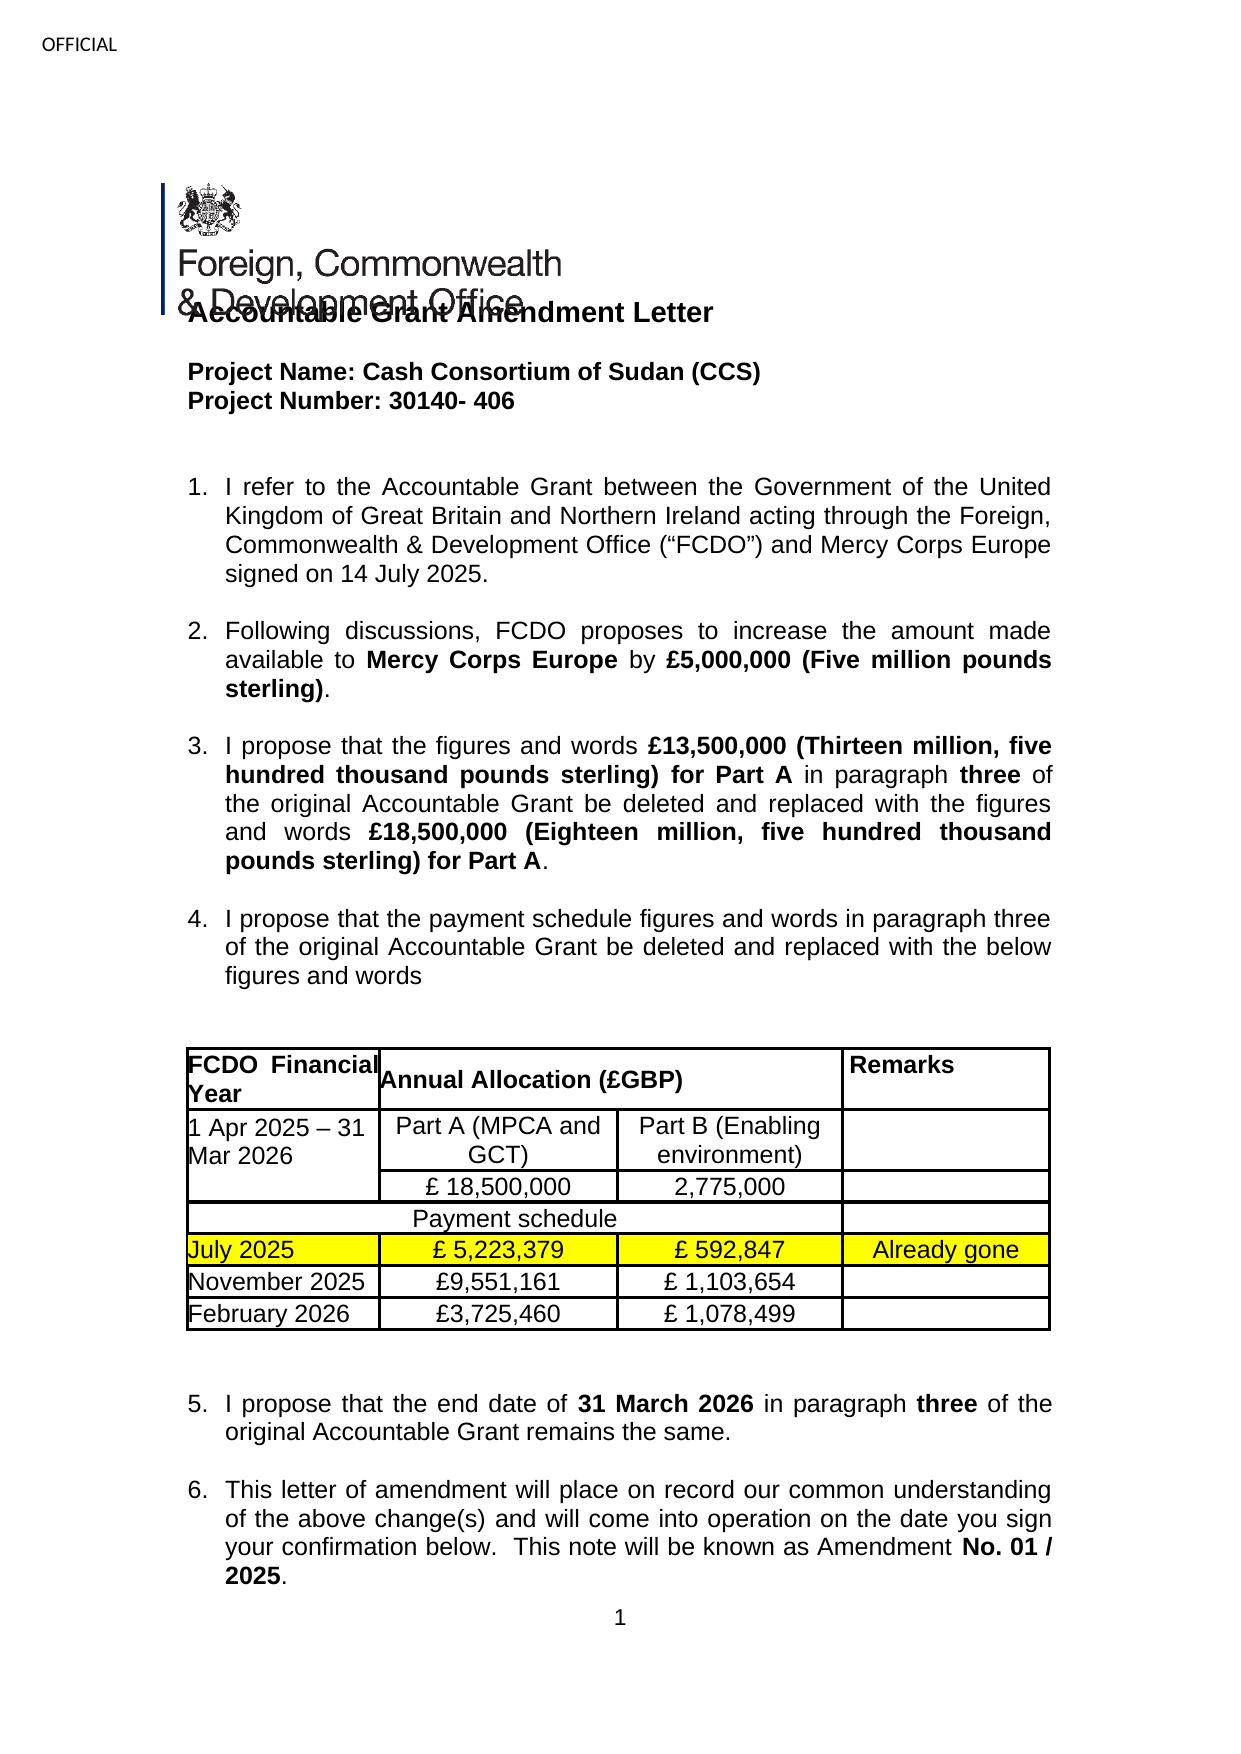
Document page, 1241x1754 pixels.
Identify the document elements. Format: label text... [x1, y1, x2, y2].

text Project Number: 30140- 406 [187, 386, 1053, 415]
list I propose that the end date of 31 March 2026 in paragraph three of the original Accountable Grant remains the same. [187, 1388, 1053, 1446]
list Following discussions, FCDO proposes to increase the amount made available to Mercy Corps Europe by £5,000,000 (Five million pounds sterling). [187, 616, 1053, 702]
table_cell [844, 1172, 1048, 1200]
table_header Annual Allocation (£GBP) [381, 1050, 841, 1108]
list This letter of amendment will place on record our common understanding of the above change(s) and will come into operation on the date you sign your confirmation below. This note will be known as Amendment No. 01 / 2025. [187, 1475, 1053, 1590]
list I propose that the figures and words £13,500,000 (Thirteen million, five hundred thousand pounds sterling) for Part A in paragraph three of the original Accountable Grant be deleted and replaced with the figures and words £18,500,000 (Eighteen million, five hundred thousand pounds sterling) for Part A. [187, 731, 1053, 875]
table_cell 2,775,000 [619, 1172, 841, 1200]
table_cell February 2026 [189, 1299, 378, 1328]
list I propose that the payment schedule figures and words in paragraph three of the original Accountable Grant be deleted and replaced with the below figures and words [187, 903, 1053, 990]
table_cell Already gone [844, 1235, 1048, 1264]
table_cell [844, 1111, 1048, 1168]
table_cell £ 592,847 [619, 1235, 841, 1264]
table_cell £9,551,161 [381, 1267, 616, 1296]
table_cell [844, 1299, 1048, 1328]
table_cell November 2025 [189, 1267, 378, 1296]
table_header Remarks [844, 1050, 1048, 1108]
table_cell £ 18,500,000 [381, 1172, 616, 1200]
table_cell £3,725,460 [381, 1299, 616, 1328]
table_header FCDO Financial Year [189, 1050, 378, 1108]
table_cell July 2025 [189, 1235, 378, 1264]
text Project Name: Cash Consortium of Sudan (CCS) [187, 357, 1053, 386]
table_cell £ 1,078,499 [619, 1299, 841, 1328]
table_cell Part A (MPCA and GCT) [381, 1111, 616, 1168]
table_cell [844, 1267, 1048, 1296]
table_cell £ 5,223,379 [381, 1235, 616, 1264]
text Accountable Grant Amendment Letter [187, 295, 1053, 328]
table_cell £ 1,103,654 [619, 1267, 841, 1296]
table_cell 1 Apr 2025 – 31 Mar 2026 [189, 1111, 378, 1200]
table_cell Part B (Enabling environment) [619, 1111, 841, 1168]
table_cell [844, 1204, 1048, 1232]
list I refer to the Accountable Grant between the Government of the United Kingdom of Great Britain and Northern Ireland acting through the Foreign, Commonwealth & Development Office (“FCDO”) and Mercy Corps Europe signed on 14 July 2025. [187, 472, 1053, 587]
table_cell Payment schedule [189, 1204, 841, 1232]
